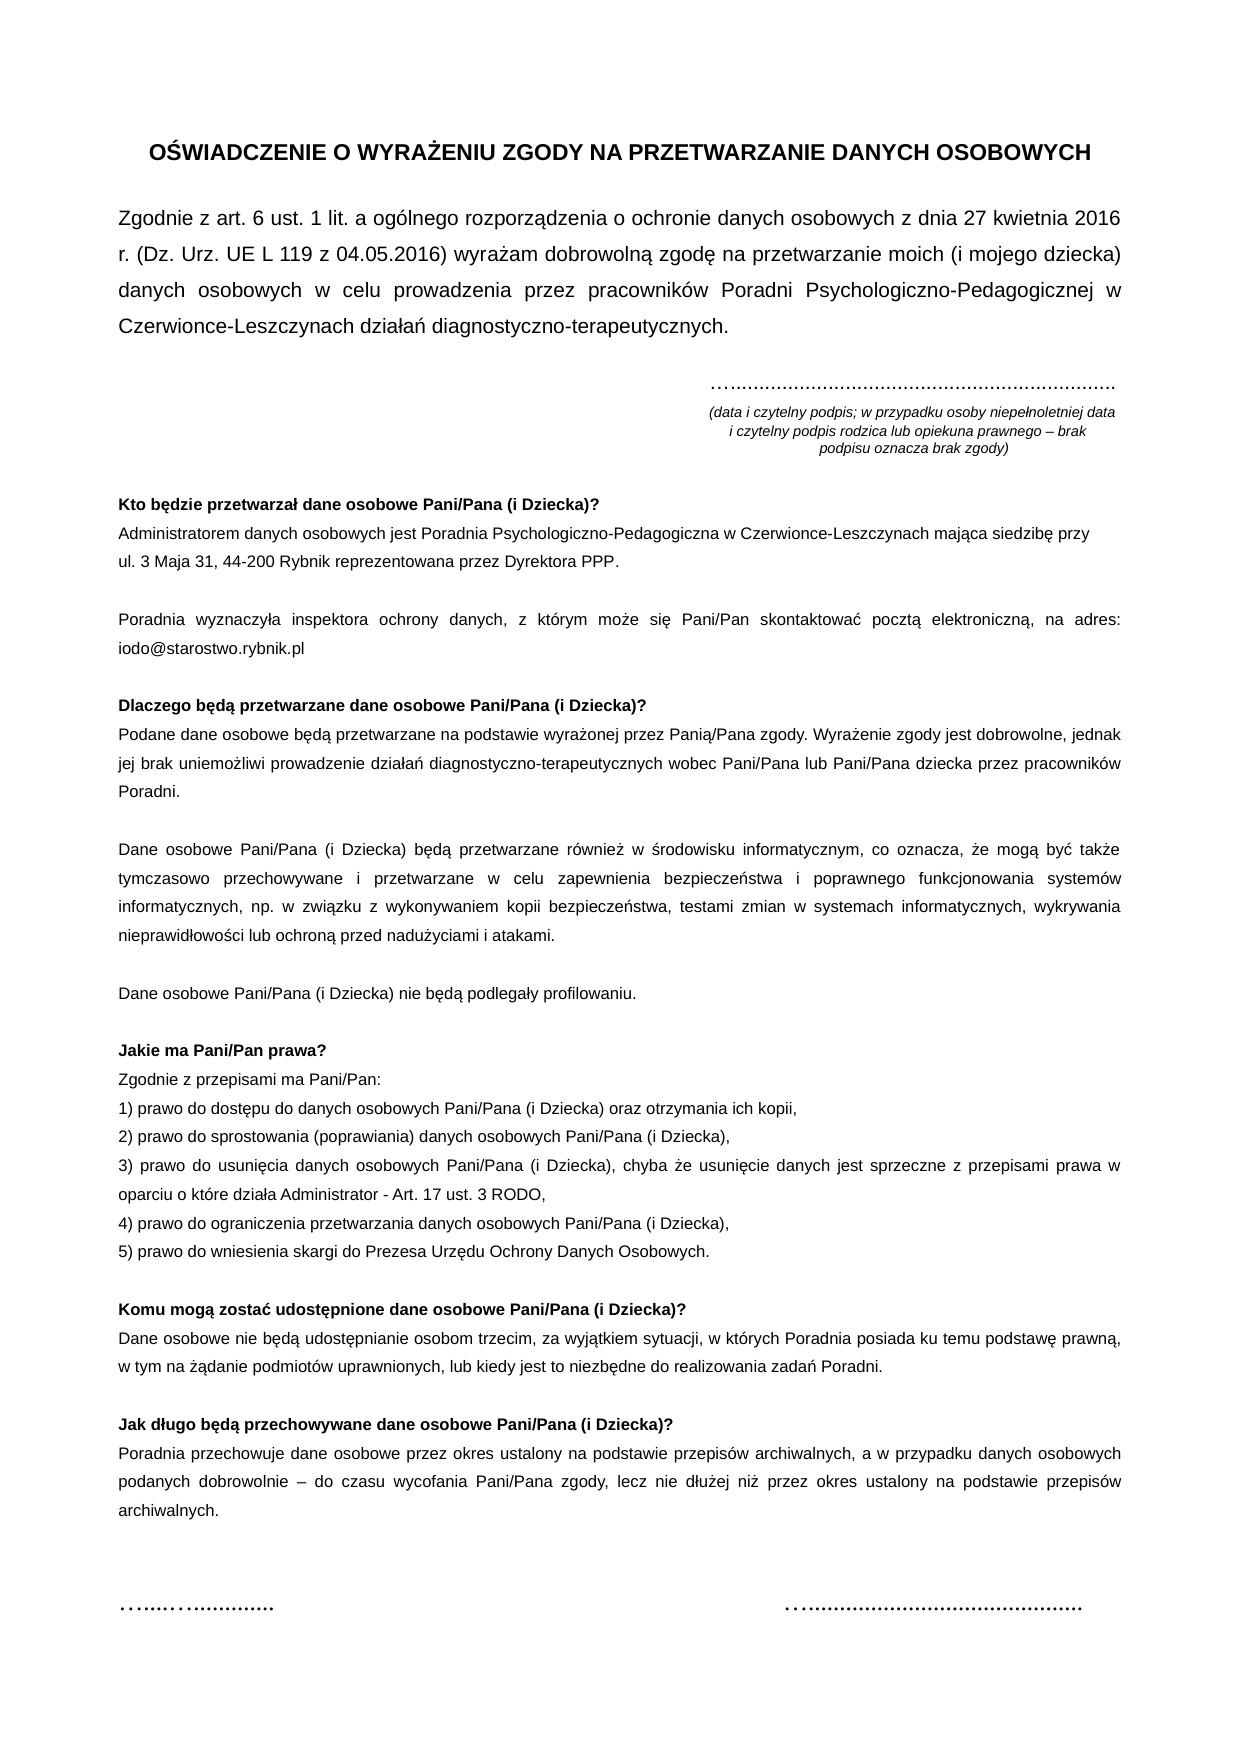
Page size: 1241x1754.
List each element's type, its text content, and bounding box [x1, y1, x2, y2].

text Dane osobowe nie będą udostępnianie osobom trzecim, za wyjątkiem sytuacji, w których Poradnia posiada ku temu podstawę prawną, w tym na żądanie podmiotów uprawnionych, lub kiedy jest to niezbędne do realizowania zadań Poradni. [118, 1328, 1122, 1376]
text 2) prawo do sprostowania (poprawiania) danych osobowych Pani/Pana (i Dziecka), [118, 1127, 1122, 1146]
text Dane osobowe Pani/Pana (i Dziecka) będą przetwarzane również w środowisku informatycznym, co oznacza, że mogą być także tymczasowo przechowywane i przetwarzane w celu zapewnienia bezpieczeństwa i poprawnego funkcjonowania systemów informatycznych, np. w związku z wykonywaniem kopii bezpieczeństwa, testami zmian w systemach informatycznych, wykrywania nieprawidłowości lub ochroną przed nadużyciami i atakami. [118, 840, 1122, 945]
text podpisu oznacza brak zgody) [118, 439, 1122, 456]
text Kto będzie przetwarzał dane osobowe Pani/Pana (i Dziecka)? [118, 456, 1122, 514]
text …....…............. …............................................ [118, 1587, 1122, 1616]
text Zgodnie z art. 6 ust. 1 lit. a ogólnego rozporządzenia o ochronie danych osobowych z dnia 27 kwietnia 2016 r. (Dz. Urz. UE L 119 z 04.05.2016) wyrażam dobrowolną zgodę na przetwarzanie moich (i mojego dziecka) danych osobowych w celu prowadzenia przez pracowników Poradni Psychologiczno-Pedagogicznej w Czerwionce-Leszczynach działań diagnostyczno-terapeutycznych. [118, 206, 1122, 337]
text Poradnia przechowuje dane osobowe przez okres ustalony na podstawie przepisów archiwalnych, a w przypadku danych osobowych podanych dobrowolnie – do czasu wycofania Pani/Pana zgody, lecz nie dłużej niż przez okres ustalony na podstawie przepisów archiwalnych. [118, 1443, 1122, 1520]
text Dlaczego będą przetwarzane dane osobowe Pani/Pana (i Dziecka)? [118, 696, 1122, 715]
text Jak długo będą przechowywane dane osobowe Pani/Pana (i Dziecka)? [118, 1415, 1122, 1434]
text …................................................................... [118, 370, 1122, 394]
text Komu mogą zostać udostępnione dane osobowe Pani/Pana (i Dziecka)? [118, 1300, 1122, 1319]
text 3) prawo do usunięcia danych osobowych Pani/Pana (i Dziecka), chyba że usunięcie danych jest sprzeczne z przepisami prawa w oparciu o które działa Administrator - Art. 17 ust. 3 RODO, [118, 1156, 1122, 1204]
text OŚWIADCZENIE O WYRAŻENIU ZGODY NA PRZETWARZANIE DANYCH OSOBOWYCH [118, 138, 1122, 165]
text Jakie ma Pani/Pan prawa? [118, 1041, 1122, 1060]
text (data i czytelny podpis; w przypadku osoby niepełnoletniej data i czytelny podpis rodzica lub opiekuna prawnego – brak [118, 394, 1122, 439]
text Podane dane osobowe będą przetwarzane na podstawie wyrażonej przez Panią/Pana zgody. Wyrażenie zgody jest dobrowolne, jednak jej brak uniemożliwi prowadzenie działań diagnostyczno-terapeutycznych wobec Pani/Pana lub Pani/Pana dziecka przez pracowników Poradni. [118, 725, 1122, 801]
text Poradnia wyznaczyła inspektora ochrony danych, z którym może się Pani/Pan skontaktować pocztą elektroniczną, na adres: iodo@starostwo.rybnik.pl [118, 610, 1122, 658]
text Administratorem danych osobowych jest Poradnia Psychologiczno-Pedagogiczna w Czerwionce-Leszczynach mająca siedzibę przy ul. 3 Maja 31, 44-200 Rybnik reprezentowana przez Dyrektora PPP. [118, 523, 1122, 571]
text Zgodnie z przepisami ma Pani/Pan: [118, 1070, 1122, 1089]
text 5) prawo do wniesienia skargi do Prezesa Urzędu Ochrony Danych Osobowych. [118, 1242, 1122, 1261]
text 1) prawo do dostępu do danych osobowych Pani/Pana (i Dziecka) oraz otrzymania ich kopii, [118, 1098, 1122, 1118]
text 4) prawo do ograniczenia przetwarzania danych osobowych Pani/Pana (i Dziecka), [118, 1213, 1122, 1233]
text Dane osobowe Pani/Pana (i Dziecka) nie będą podlegały profilowaniu. [118, 983, 1122, 1003]
